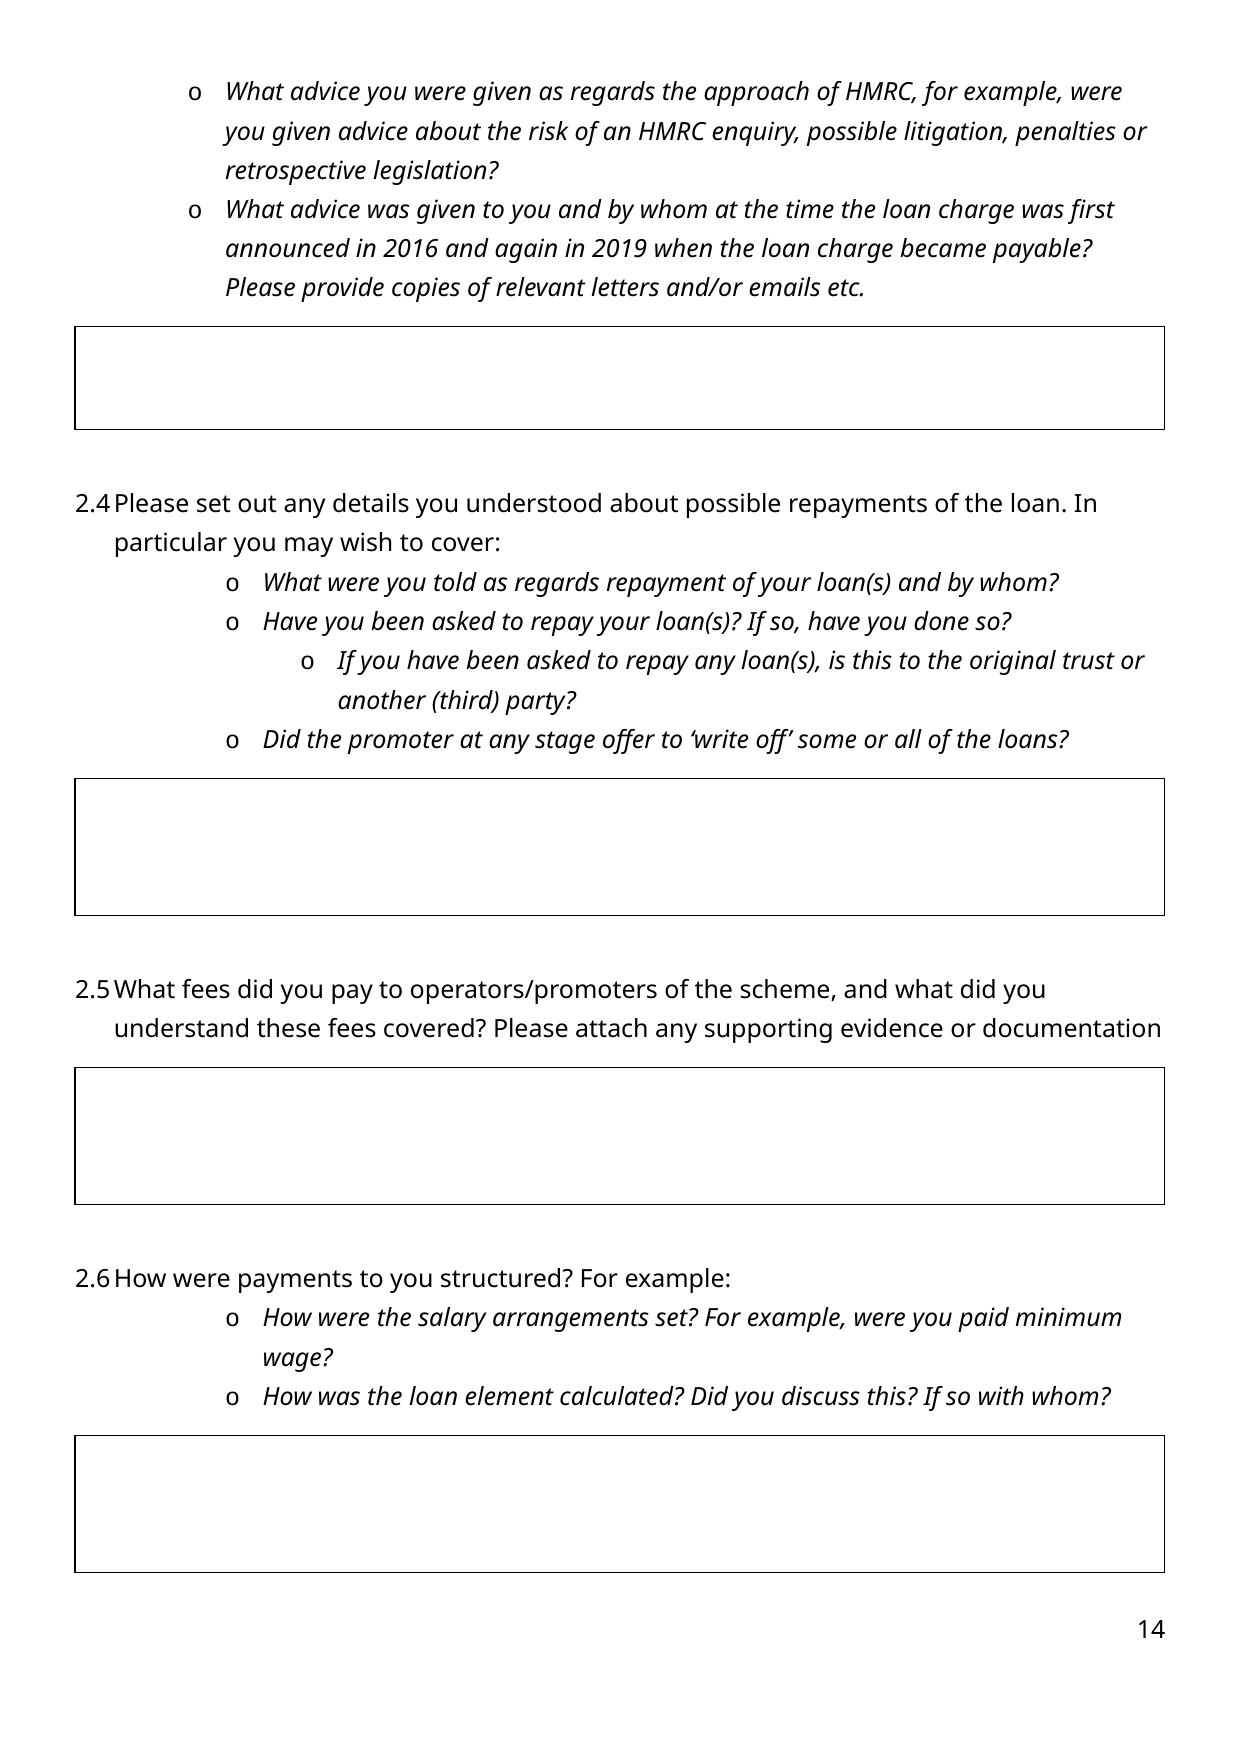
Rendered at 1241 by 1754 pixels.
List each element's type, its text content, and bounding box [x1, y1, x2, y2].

list What advice you were given as regards the approach of HMRC, for example, were you given advice about the risk of an HMRC enquiry, possible litigation, penalties or retrospective legislation? [187, 74, 1165, 186]
list How was the loan element calculated? Did you discuss this? If so with whom? [225, 1379, 1165, 1413]
table_header [76, 779, 1164, 915]
list What advice was given to you and by whom at the time the loan charge was first announced in 2016 and again in 2019 when the loan charge became payable? Please provide copies of relevant letters and/or emails etc. [187, 191, 1165, 304]
list How were the salary arrangements set? For example, were you paid minimum wage? [225, 1300, 1165, 1373]
list What fees did you pay to operators/promoters of the scheme, and what did you understand these fees covered? Please attach any supporting evidence or documentation [75, 972, 1165, 1045]
list Please set out any details you understood about possible repayments of the loan. In particular you may wish to cover: [75, 486, 1165, 559]
table_header [76, 1436, 1164, 1572]
list Have you been asked to repay your loan(s)? If so, have you done so? [225, 604, 1165, 638]
list How were payments to you structured? For example: [75, 1261, 1165, 1295]
table_header [76, 327, 1164, 429]
list Did the promoter at any stage offer to ‘write off’ some or all of the loans? [225, 722, 1165, 756]
table_header [76, 1068, 1164, 1204]
list What were you told as regards repayment of your loan(s) and by whom? [225, 564, 1165, 598]
list If you have been asked to repay any loan(s), is this to the original trust or another (third) party? [300, 643, 1165, 716]
